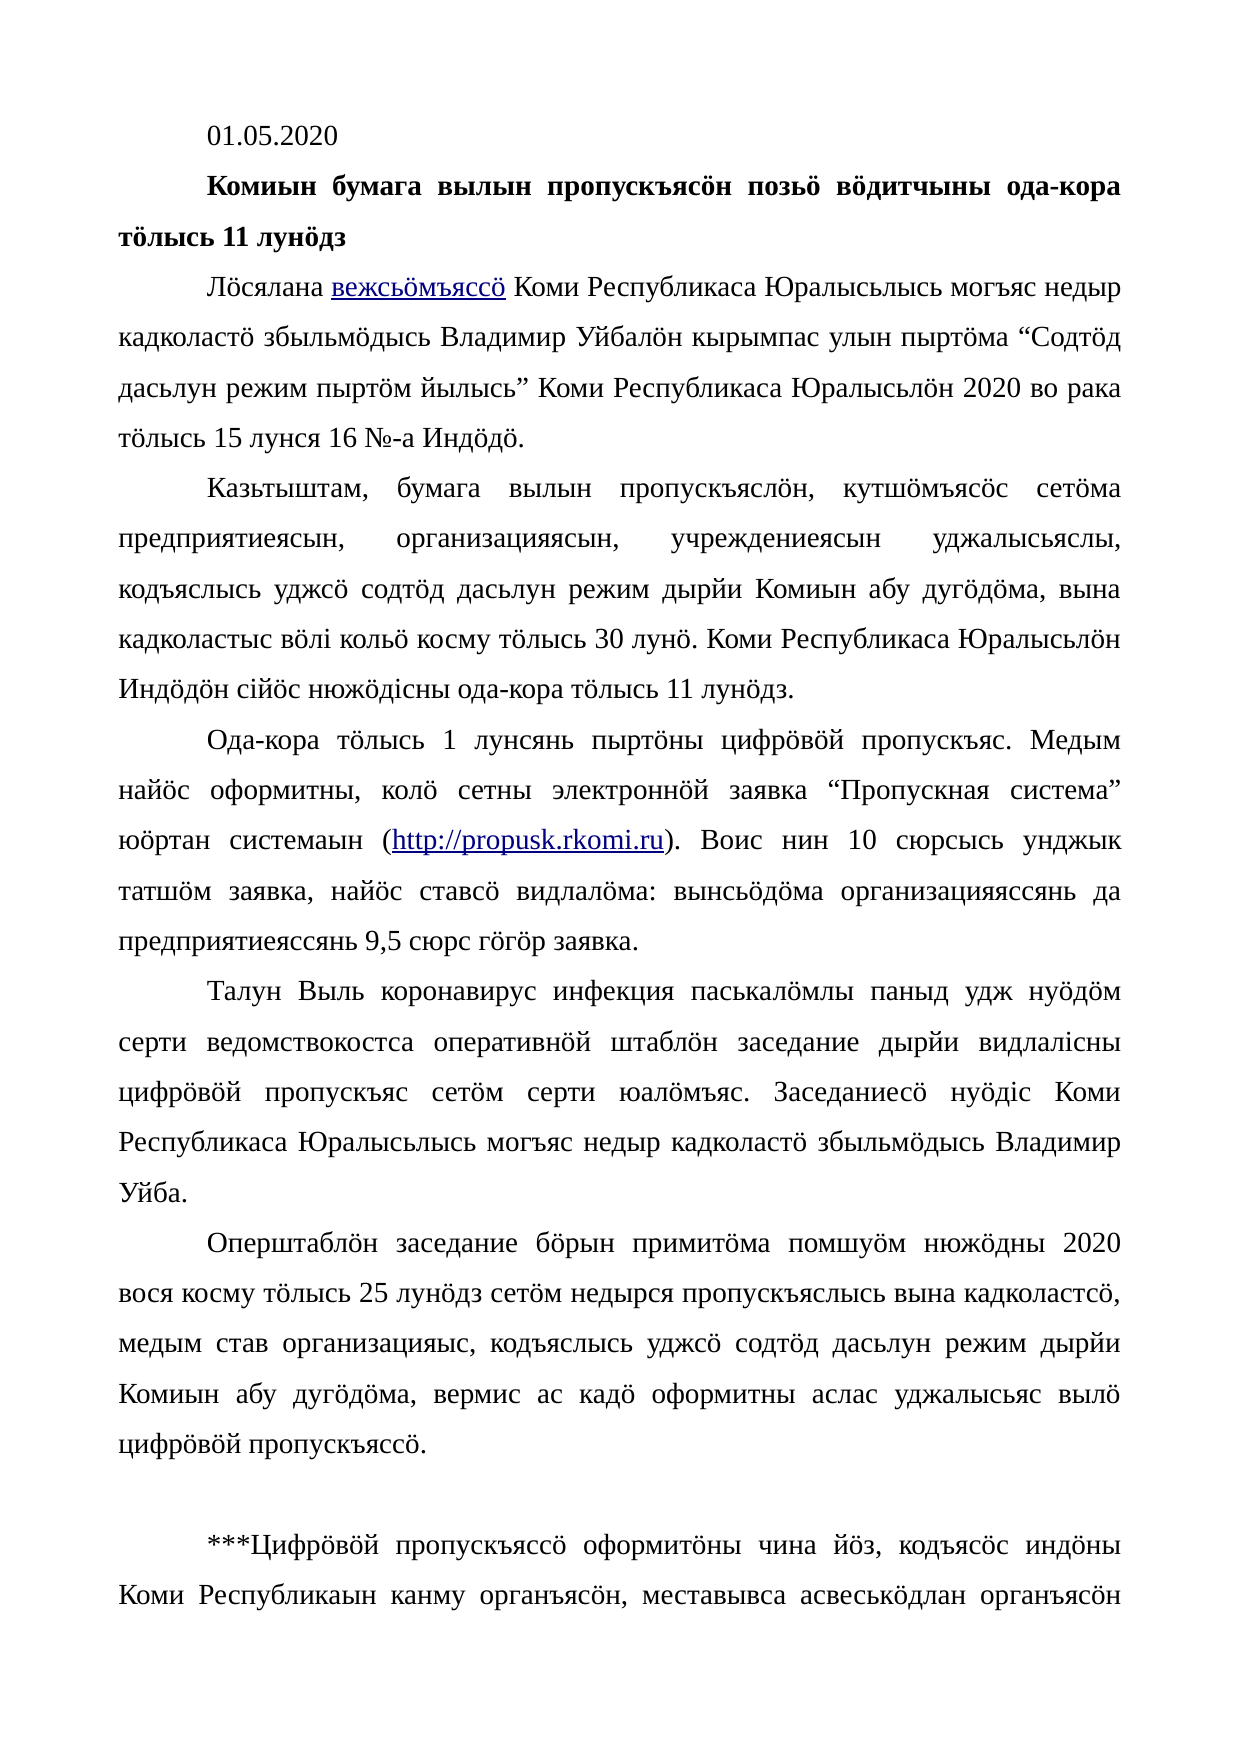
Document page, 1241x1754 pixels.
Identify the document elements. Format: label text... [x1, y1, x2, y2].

text Комиын бумага вылын пропускъясӧн позьӧ вӧдитчыны ода-кора тӧлысь 11 лунӧдз [118, 168, 1122, 252]
text Казьтыштам, бумага вылын пропускъяслӧн, кутшӧмъясӧс сетӧма предприятиеясын, организацияясын, учреждениеясын уджалысьяслы, кодъяслысь уджсӧ содтӧд дасьлун режим дырйи Комиын абу дугӧдӧма, вына кадколастыс вӧлі кольӧ косму тӧлысь 30 лунӧ. Коми Республикаса Юралысьлӧн Индӧдӧн сійӧс нюжӧдісны ода-кора тӧлысь 11 лунӧдз. [118, 470, 1122, 705]
text Лӧсялана вежсьӧмъяссӧ Коми Республикаса Юралысьлысь могъяс недыр кадколастӧ збыльмӧдысь Владимир Уйбалӧн кырымпас улын пыртӧма “Содтӧд дасьлун режим пыртӧм йылысь” Коми Республикаса Юралысьлӧн 2020 во рака тӧлысь 15 лунся 16 №-а Индӧдӧ. [118, 269, 1122, 453]
text ***Цифрӧвӧй пропускъяссӧ оформитӧны чина йӧз, кодъясӧс индӧны Коми Республикаын канму органъясӧн, меставывса асвеськӧдлан органъясӧн [118, 1527, 1122, 1611]
text 01.05.2020 [118, 118, 1122, 152]
text Талун Выль коронавирус инфекция паськалӧмлы паныд удж нуӧдӧм серти ведомствокостса оперативнӧй штаблӧн заседание дырйи видлалісны цифрӧвӧй пропускъяс сетӧм серти юалӧмъяс. Заседаниесӧ нуӧдіс Коми Республикаса Юралысьлысь могъяс недыр кадколастӧ збыльмӧдысь Владимир Уйба. [118, 973, 1122, 1208]
text Ода-кора тӧлысь 1 лунсянь пыртӧны цифрӧвӧй пропускъяс. Медым найӧс оформитны, колӧ сетны электроннӧй заявка “Пропускная система” юӧртан системаын (http://propusk.rkomi.ru). Воис нин 10 сюрсысь унджык татшӧм заявка, найӧс ставсӧ видлалӧма: вынсьӧдӧма организацияяссянь да предприятиеяссянь 9,5 сюрс гӧгӧр заявка. [118, 722, 1122, 957]
text Оперштаблӧн заседание бӧрын примитӧма помшуӧм нюжӧдны 2020 вося косму тӧлысь 25 лунӧдз сетӧм недырся пропускъяслысь вына кадколастсӧ, медым став организацияыс, кодъяслысь уджсӧ содтӧд дасьлун режим дырйи Комиын абу дугӧдӧма, вермис ас кадӧ оформитны аслас уджалысьяс вылӧ цифрӧвӧй пропускъяссӧ. [118, 1225, 1122, 1460]
